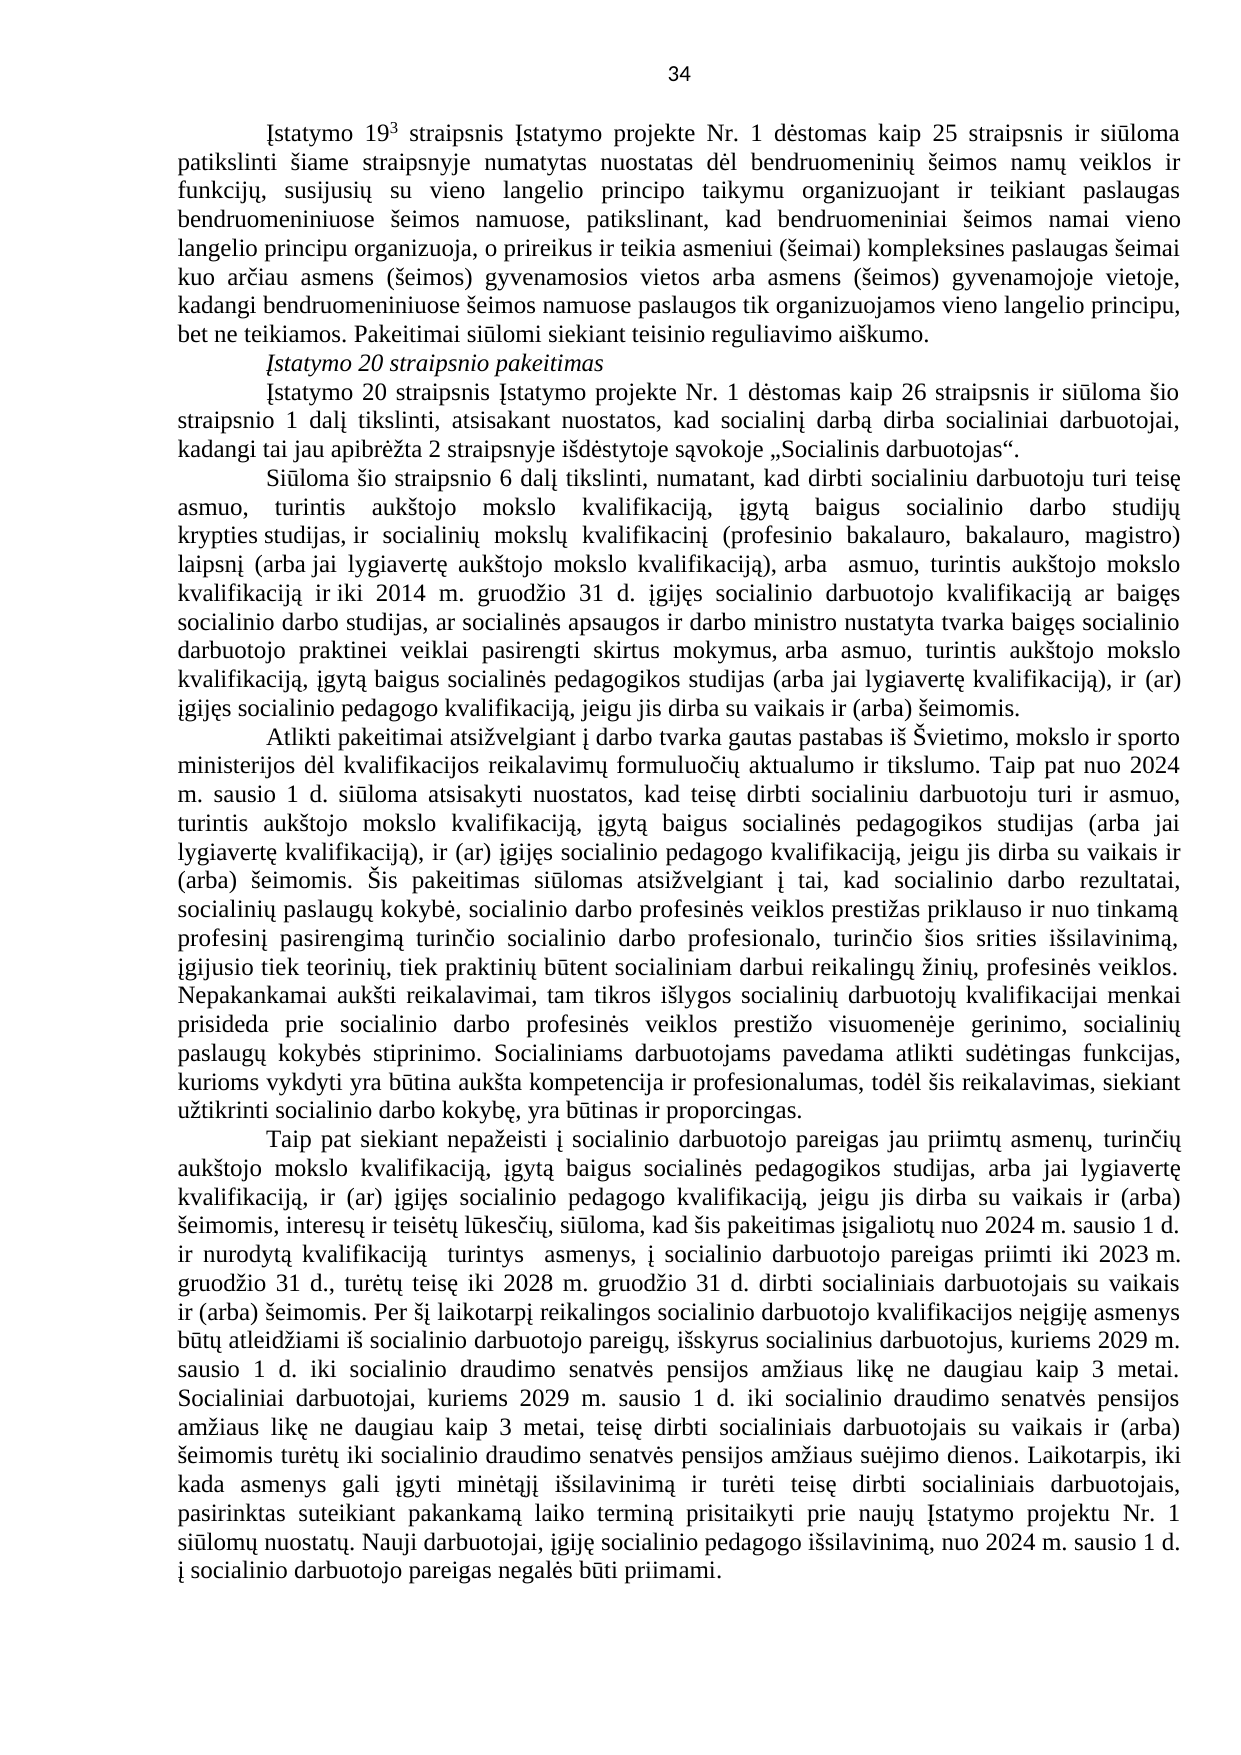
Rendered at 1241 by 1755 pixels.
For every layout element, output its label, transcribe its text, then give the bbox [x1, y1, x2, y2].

text Atlikti pakeitimai atsižvelgiant į darbo tvarka gautas pastabas iš Švietimo, mokslo ir sporto ministerijos dėl kvalifikacijos reikalavimų formuluočių aktualumo ir tikslumo. Taip pat nuo 2024 m. sausio 1 d. siūloma atsisakyti nuostatos, kad teisę dirbti socialiniu darbuotoju turi ir asmuo, turintis aukštojo mokslo kvalifikaciją, įgytą baigus socialinės pedagogikos studijas (arba jai lygiavertę kvalifikaciją), ir (ar) įgijęs socialinio pedagogo kvalifikaciją, jeigu jis dirba su vaikais ir (arba) šeimomis. Šis pakeitimas siūlomas atsižvelgiant į tai, kad socialinio darbo rezultatai, socialinių paslaugų kokybė, socialinio darbo profesinės veiklos prestižas priklauso ir nuo tinkamą profesinį pasirengimą turinčio socialinio darbo profesionalo, turinčio šios srities išsilavinimą, įgijusio tiek teorinių, tiek praktinių būtent socialiniam darbui reikalingų žinių, profesinės veiklos. Nepakankamai aukšti reikalavimai, tam tikros išlygos socialinių darbuotojų kvalifikacijai menkai prisideda prie socialinio darbo profesinės veiklos prestižo visuomenėje gerinimo, socialinių paslaugų kokybės stiprinimo. Socialiniams darbuotojams pavedama atlikti sudėtingas funkcijas, kurioms vykdyti yra būtina aukšta kompetencija ir profesionalumas, todėl šis reikalavimas, siekiant užtikrinti socialinio darbo kokybę, yra būtinas ir proporcingas. [177, 722, 1181, 1124]
text Siūloma šio straipsnio 6 dalį tikslinti, numatant, kad dirbti socialiniu darbuotoju turi teisę asmuo, turintis aukštojo mokslo kvalifikaciją, įgytą baigus socialinio darbo studijų krypties studijas, ir socialinių mokslų kvalifikacinį (profesinio bakalauro, bakalauro, magistro) laipsnį (arba jai lygiavertę aukštojo mokslo kvalifikaciją), arba asmuo, turintis aukštojo mokslo kvalifikaciją ir iki 2014 m. gruodžio 31 d. įgijęs socialinio darbuotojo kvalifikaciją ar baigęs socialinio darbo studijas, ar socialinės apsaugos ir darbo ministro nustatyta tvarka baigęs socialinio darbuotojo praktinei veiklai pasirengti skirtus mokymus, arba asmuo, turintis aukštojo mokslo kvalifikaciją, įgytą baigus socialinės pedagogikos studijas (arba jai lygiavertę kvalifikaciją), ir (ar) įgijęs socialinio pedagogo kvalifikaciją, jeigu jis dirba su vaikais ir (arba) šeimomis. [177, 463, 1181, 722]
text Taip pat siekiant nepažeisti į socialinio darbuotojo pareigas jau priimtų asmenų, turinčių aukštojo mokslo kvalifikaciją, įgytą baigus socialinės pedagogikos studijas, arba jai lygiavertę kvalifikaciją, ir (ar) įgijęs socialinio pedagogo kvalifikaciją, jeigu jis dirba su vaikais ir (arba) šeimomis, interesų ir teisėtų lūkesčių, siūloma, kad šis pakeitimas įsigaliotų nuo 2024 m. sausio 1 d. ir nurodytą kvalifikaciją turintys asmenys, į socialinio darbuotojo pareigas priimti iki 2023 m. gruodžio 31 d., turėtų teisę iki 2028 m. gruodžio 31 d. dirbti socialiniais darbuotojais su vaikais ir (arba) šeimomis. Per šį laikotarpį reikalingos socialinio darbuotojo kvalifikacijos neįgiję asmenys būtų atleidžiami iš socialinio darbuotojo pareigų, išskyrus socialinius darbuotojus, kuriems 2029 m. sausio 1 d. iki socialinio draudimo senatvės pensijos amžiaus likę ne daugiau kaip 3 metai. Socialiniai darbuotojai, kuriems 2029 m. sausio 1 d. iki socialinio draudimo senatvės pensijos amžiaus likę ne daugiau kaip 3 metai, teisę dirbti socialiniais darbuotojais su vaikais ir (arba) šeimomis turėtų iki socialinio draudimo senatvės pensijos amžiaus suėjimo dienos. Laikotarpis, iki kada asmenys gali įgyti minėtąjį išsilavinimą ir turėti teisę dirbti socialiniais darbuotojais, pasirinktas suteikiant pakankamą laiko terminą prisitaikyti prie naujų Įstatymo projektu Nr. 1 siūlomų nuostatų. Nauji darbuotojai, įgiję socialinio pedagogo išsilavinimą, nuo 2024 m. sausio 1 d. į socialinio darbuotojo pareigas negalės būti priimami. [177, 1124, 1181, 1584]
text Įstatymo 20 straipsnis Įstatymo projekte Nr. 1 dėstomas kaip 26 straipsnis ir siūloma šio straipsnio 1 dalį tikslinti, atsisakant nuostatos, kad socialinį darbą dirba socialiniai darbuotojai, kadangi tai jau apibrėžta 2 straipsnyje išdėstytoje sąvokoje „Socialinis darbuotojas“. [177, 377, 1181, 463]
text Įstatymo 193 straipsnis Įstatymo projekte Nr. 1 dėstomas kaip 25 straipsnis ir siūloma patikslinti šiame straipsnyje numatytas nuostatas dėl bendruomeninių šeimos namų veiklos ir funkcijų, susijusių su vieno langelio principo taikymu organizuojant ir teikiant paslaugas bendruomeniniuose šeimos namuose, patikslinant, kad bendruomeniniai šeimos namai vieno langelio principu organizuoja, o prireikus ir teikia asmeniui (šeimai) kompleksines paslaugas šeimai kuo arčiau asmens (šeimos) gyvenamosios vietos arba asmens (šeimos) gyvenamojoje vietoje, kadangi bendruomeniniuose šeimos namuose paslaugos tik organizuojamos vieno langelio principu, bet ne teikiamos. Pakeitimai siūlomi siekiant teisinio reguliavimo aiškumo. [177, 118, 1181, 348]
text Įstatymo 20 straipsnio pakeitimas [177, 348, 1181, 377]
